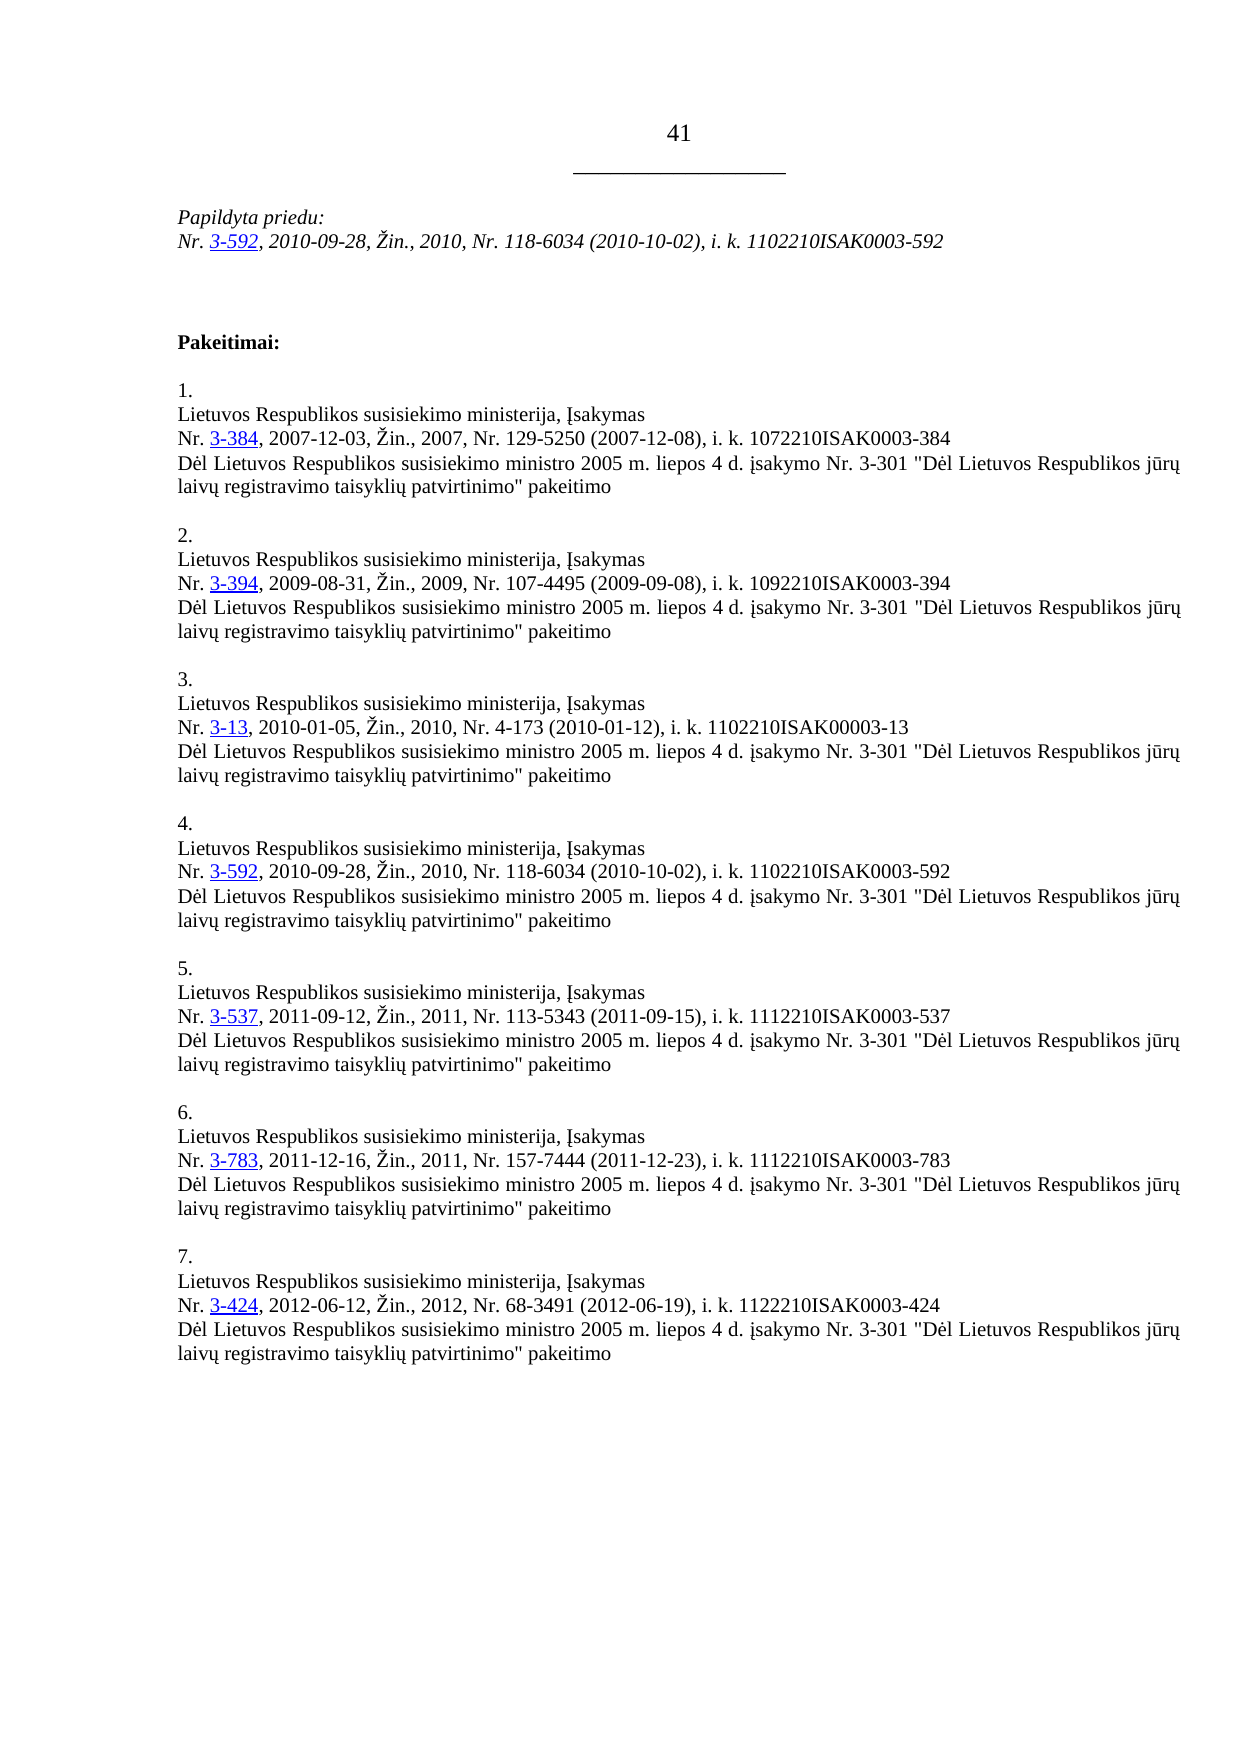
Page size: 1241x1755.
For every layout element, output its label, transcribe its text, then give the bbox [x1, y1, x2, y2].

text 6. [177, 1100, 1181, 1124]
text 5. [177, 956, 1181, 980]
text Nr. 3-537, 2011-09-12, Žin., 2011, Nr. 113-5343 (2011-09-15), i. k. 1112210ISAK0003-537 [177, 1004, 1181, 1028]
text _________________ [177, 148, 1181, 176]
text Lietuvos Respublikos susisiekimo ministerija, Įsakymas [177, 1268, 1181, 1293]
text 4. [177, 811, 1181, 835]
text Lietuvos Respublikos susisiekimo ministerija, Įsakymas [177, 1124, 1181, 1148]
text Lietuvos Respublikos susisiekimo ministerija, Įsakymas [177, 402, 1181, 426]
text 2. [177, 523, 1181, 547]
text Dėl Lietuvos Respublikos susisiekimo ministro 2005 m. liepos 4 d. įsakymo Nr. 3-301 "Dėl Lietuvos Respublikos jūrų laivų registravimo taisyklių patvirtinimo" pakeitimo [177, 1028, 1181, 1076]
text Lietuvos Respublikos susisiekimo ministerija, Įsakymas [177, 547, 1181, 571]
text Nr. 3-424, 2012-06-12, Žin., 2012, Nr. 68-3491 (2012-06-19), i. k. 1122210ISAK0003-424 [177, 1293, 1181, 1317]
text 1. [177, 378, 1181, 402]
text Lietuvos Respublikos susisiekimo ministerija, Įsakymas [177, 691, 1181, 715]
text Nr. 3-592, 2010-09-28, Žin., 2010, Nr. 118-6034 (2010-10-02), i. k. 1102210ISAK0003-592 [177, 229, 1181, 253]
text Nr. 3-592, 2010-09-28, Žin., 2010, Nr. 118-6034 (2010-10-02), i. k. 1102210ISAK0003-592 [177, 859, 1181, 883]
text Papildyta priedu: [177, 205, 1181, 229]
text 3. [177, 667, 1181, 691]
text Dėl Lietuvos Respublikos susisiekimo ministro 2005 m. liepos 4 d. įsakymo Nr. 3-301 "Dėl Lietuvos Respublikos jūrų laivų registravimo taisyklių patvirtinimo" pakeitimo [177, 595, 1181, 643]
text Pakeitimai: [177, 330, 1181, 354]
text Lietuvos Respublikos susisiekimo ministerija, Įsakymas [177, 980, 1181, 1004]
text Nr. 3-394, 2009-08-31, Žin., 2009, Nr. 107-4495 (2009-09-08), i. k. 1092210ISAK0003-394 [177, 571, 1181, 595]
text Dėl Lietuvos Respublikos susisiekimo ministro 2005 m. liepos 4 d. įsakymo Nr. 3-301 "Dėl Lietuvos Respublikos jūrų laivų registravimo taisyklių patvirtinimo" pakeitimo [177, 883, 1181, 932]
text Nr. 3-13, 2010-01-05, Žin., 2010, Nr. 4-173 (2010-01-12), i. k. 1102210ISAK00003-13 [177, 715, 1181, 739]
text Nr. 3-783, 2011-12-16, Žin., 2011, Nr. 157-7444 (2011-12-23), i. k. 1112210ISAK0003-783 [177, 1148, 1181, 1172]
text Dėl Lietuvos Respublikos susisiekimo ministro 2005 m. liepos 4 d. įsakymo Nr. 3-301 "Dėl Lietuvos Respublikos jūrų laivų registravimo taisyklių patvirtinimo" pakeitimo [177, 450, 1181, 498]
text Dėl Lietuvos Respublikos susisiekimo ministro 2005 m. liepos 4 d. įsakymo Nr. 3-301 "Dėl Lietuvos Respublikos jūrų laivų registravimo taisyklių patvirtinimo" pakeitimo [177, 1317, 1181, 1365]
text Dėl Lietuvos Respublikos susisiekimo ministro 2005 m. liepos 4 d. įsakymo Nr. 3-301 "Dėl Lietuvos Respublikos jūrų laivų registravimo taisyklių patvirtinimo" pakeitimo [177, 1172, 1181, 1220]
text Nr. 3-384, 2007-12-03, Žin., 2007, Nr. 129-5250 (2007-12-08), i. k. 1072210ISAK0003-384 [177, 426, 1181, 450]
text 7. [177, 1244, 1181, 1268]
text Dėl Lietuvos Respublikos susisiekimo ministro 2005 m. liepos 4 d. įsakymo Nr. 3-301 "Dėl Lietuvos Respublikos jūrų laivų registravimo taisyklių patvirtinimo" pakeitimo [177, 739, 1181, 787]
text Lietuvos Respublikos susisiekimo ministerija, Įsakymas [177, 835, 1181, 859]
